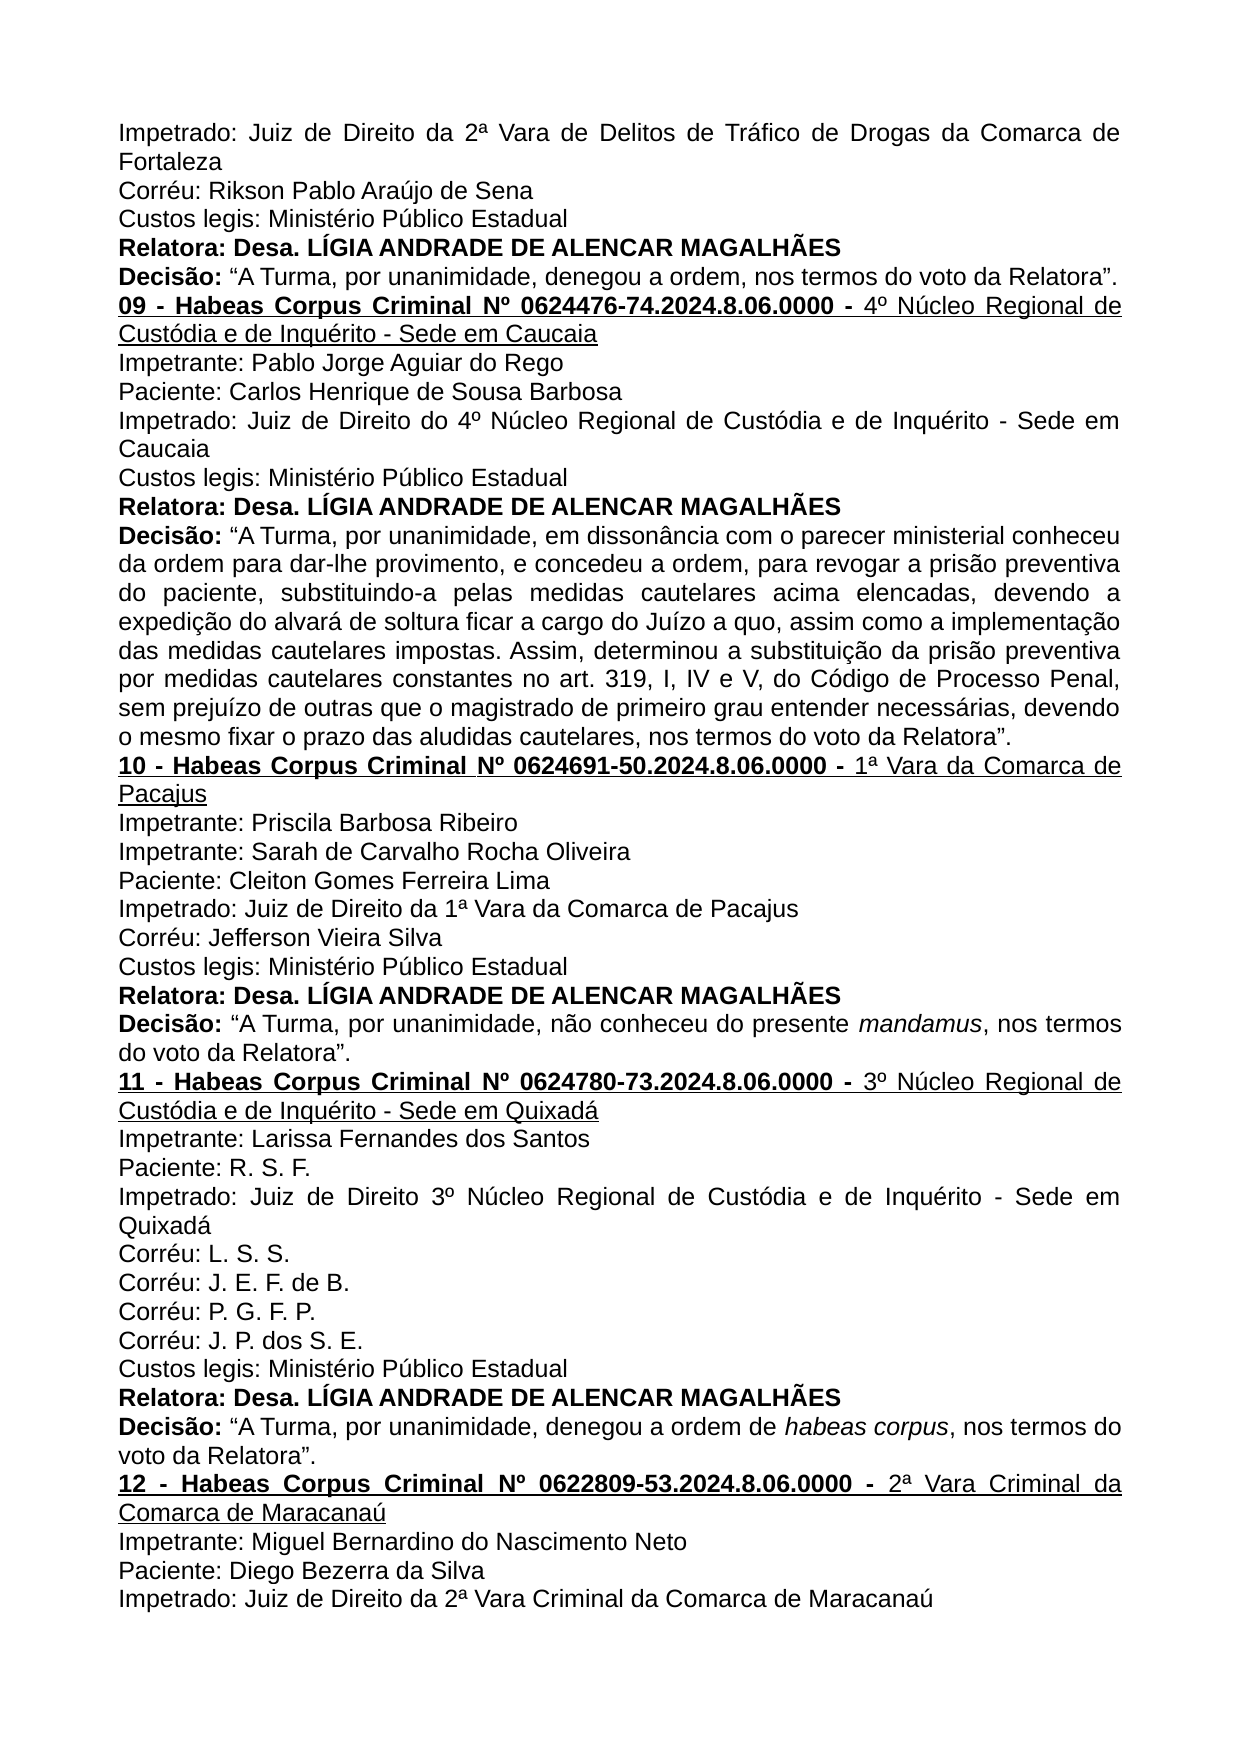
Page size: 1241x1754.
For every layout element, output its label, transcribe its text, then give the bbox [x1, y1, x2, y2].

text Relatora: Desa. LÍGIA ANDRADE DE ALENCAR MAGALHÃES [118, 233, 1122, 262]
text Paciente: Diego Bezerra da Silva [118, 1556, 1122, 1584]
text Impetrado: Juiz de Direito do 4º Núcleo Regional de Custódia e de Inquérito - Sede em Caucaia [118, 406, 1122, 463]
text Impetrante: Sarah de Carvalho Rocha Oliveira [118, 837, 1122, 866]
text Impetrante: Miguel Bernardino do Nascimento Neto [118, 1527, 1122, 1556]
text 12 - Habeas Corpus Criminal Nº 0622809-53.2024.8.06.0000 - 2ª Vara Criminal da [118, 1469, 1122, 1494]
text Relatora: Desa. LÍGIA ANDRADE DE ALENCAR MAGALHÃES [118, 492, 1122, 521]
text Custódia e de Inquérito - Sede em Caucaia [118, 317, 1122, 348]
text Custos legis: Ministério Público Estadual [118, 204, 1122, 233]
text Impetrante: Priscila Barbosa Ribeiro [118, 808, 1122, 837]
text Decisão: “A Turma, por unanimidade, denegou a ordem, nos termos do voto da Relatora”. [118, 262, 1122, 291]
text Corréu: P. G. F. P. [118, 1297, 1122, 1326]
text Impetrante: Pablo Jorge Aguiar do Rego [118, 348, 1122, 377]
text 11 - Habeas Corpus Criminal Nº 0624780-73.2024.8.06.0000 - 3º Núcleo Regional de [118, 1067, 1122, 1092]
text Pacajus [118, 777, 1122, 808]
text Corréu: J. P. dos S. E. [118, 1326, 1122, 1354]
text 10 - Habeas Corpus Criminal Nº 0624691-50.2024.8.06.0000 - 1ª Vara da Comarca de [118, 751, 1122, 776]
text Impetrante: Larissa Fernandes dos Santos [118, 1124, 1122, 1153]
text Custódia e de Inquérito - Sede em Quixadá [118, 1093, 1122, 1124]
text Comarca de Maracanaú [118, 1496, 1122, 1527]
text Custos legis: Ministério Público Estadual [118, 1354, 1122, 1383]
text Impetrado: Juiz de Direito da 1ª Vara da Comarca de Pacajus [118, 894, 1122, 923]
text 09 - Habeas Corpus Criminal Nº 0624476-74.2024.8.06.0000 - 4º Núcleo Regional de [118, 291, 1122, 316]
text Impetrado: Juiz de Direito da 2ª Vara de Delitos de Tráfico de Drogas da Comarca de Fortaleza [118, 118, 1122, 176]
text Custos legis: Ministério Público Estadual [118, 952, 1122, 981]
text Corréu: L. S. S. [118, 1239, 1122, 1268]
text Impetrado: Juiz de Direito da 2ª Vara Criminal da Comarca de Maracanaú [118, 1584, 1122, 1613]
text Paciente: Carlos Henrique de Sousa Barbosa [118, 377, 1122, 406]
text Impetrado: Juiz de Direito 3º Núcleo Regional de Custódia e de Inquérito - Sede em Quixadá [118, 1182, 1122, 1239]
text Custos legis: Ministério Público Estadual [118, 463, 1122, 492]
text Decisão: “A Turma, por unanimidade, denegou a ordem de habeas corpus, nos termos do voto da Relatora”. [118, 1412, 1122, 1469]
text Decisão: “A Turma, por unanimidade, em dissonância com o parecer ministerial conheceu da ordem para dar-lhe provimento, e concedeu a ordem, para revogar a prisão preventiva do paciente, substituindo-a pelas medidas cautelares acima elencadas, devendo a expedição do alvará de soltura ficar a cargo do Juízo a quo, assim como a implementação das medidas cautelares impostas. Assim, determinou a substituição da prisão preventiva por medidas cautelares constantes no art. 319, I, IV e V, do Código de Processo Penal, sem prejuízo de outras que o magistrado de primeiro grau entender necessárias, devendo o mesmo fixar o prazo das aludidas cautelares, nos termos do voto da Relatora”. [118, 521, 1122, 751]
text Paciente: R. S. F. [118, 1153, 1122, 1182]
text Corréu: J. E. F. de B. [118, 1268, 1122, 1297]
text Decisão: “A Turma, por unanimidade, não conheceu do presente mandamus, nos termos do voto da Relatora”. [118, 1009, 1122, 1067]
text Relatora: Desa. LÍGIA ANDRADE DE ALENCAR MAGALHÃES [118, 981, 1122, 1009]
text Paciente: Cleiton Gomes Ferreira Lima [118, 866, 1122, 894]
text Corréu: Rikson Pablo Araújo de Sena [118, 176, 1122, 204]
text Corréu: Jefferson Vieira Silva [118, 923, 1122, 952]
text Relatora: Desa. LÍGIA ANDRADE DE ALENCAR MAGALHÃES [118, 1383, 1122, 1412]
